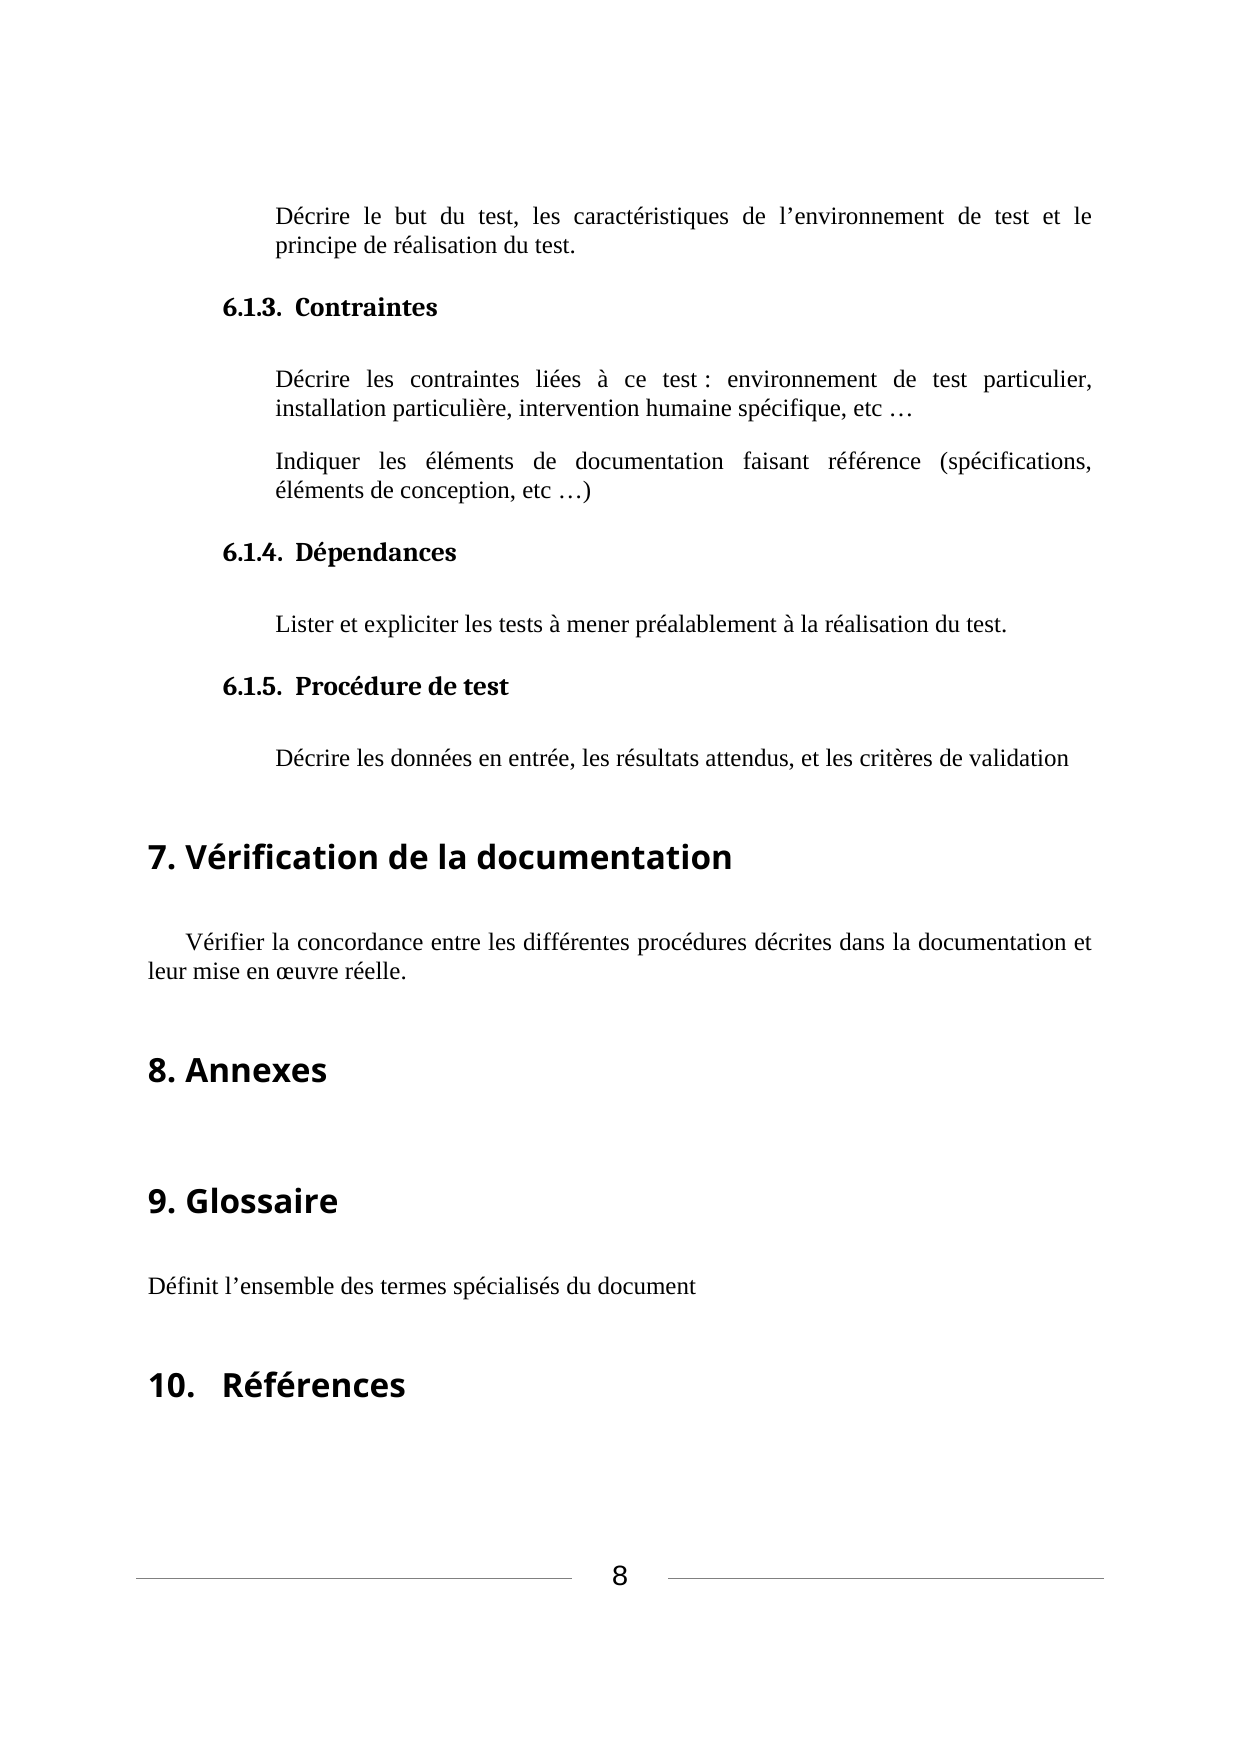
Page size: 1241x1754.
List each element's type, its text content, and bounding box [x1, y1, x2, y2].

subtitle Annexes [148, 1047, 1092, 1092]
text Décrire les données en entrée, les résultats attendus, et les critères de validation [201, 743, 1092, 771]
text Décrire les contraintes liées à ce test : environnement de test particulier, installation particulière, intervention humaine spécifique, etc … [275, 364, 1092, 421]
subtitle Glossaire [148, 1178, 1092, 1223]
subtitle Références [148, 1362, 1092, 1407]
text Vérifier la concordance entre les différentes procédures décrites dans la documentation et leur mise en œuvre réelle. [148, 927, 1092, 984]
subtitle Vérification de la documentation [148, 834, 1092, 879]
text Lister et expliciter les tests à mener préalablement à la réalisation du test. [238, 609, 1092, 638]
text Décrire le but du test, les caractéristiques de l’environnement de test et le principe de réalisation du test. [275, 201, 1092, 259]
text Définit l’ensemble des termes spécialisés du document [148, 1271, 1092, 1299]
subtitle Contraintes [223, 292, 1092, 323]
subtitle Procédure de test [223, 671, 1092, 702]
subtitle Dépendances [223, 537, 1092, 568]
text Indiquer les éléments de documentation faisant référence (spécifications, éléments de conception, etc …) [275, 446, 1092, 504]
